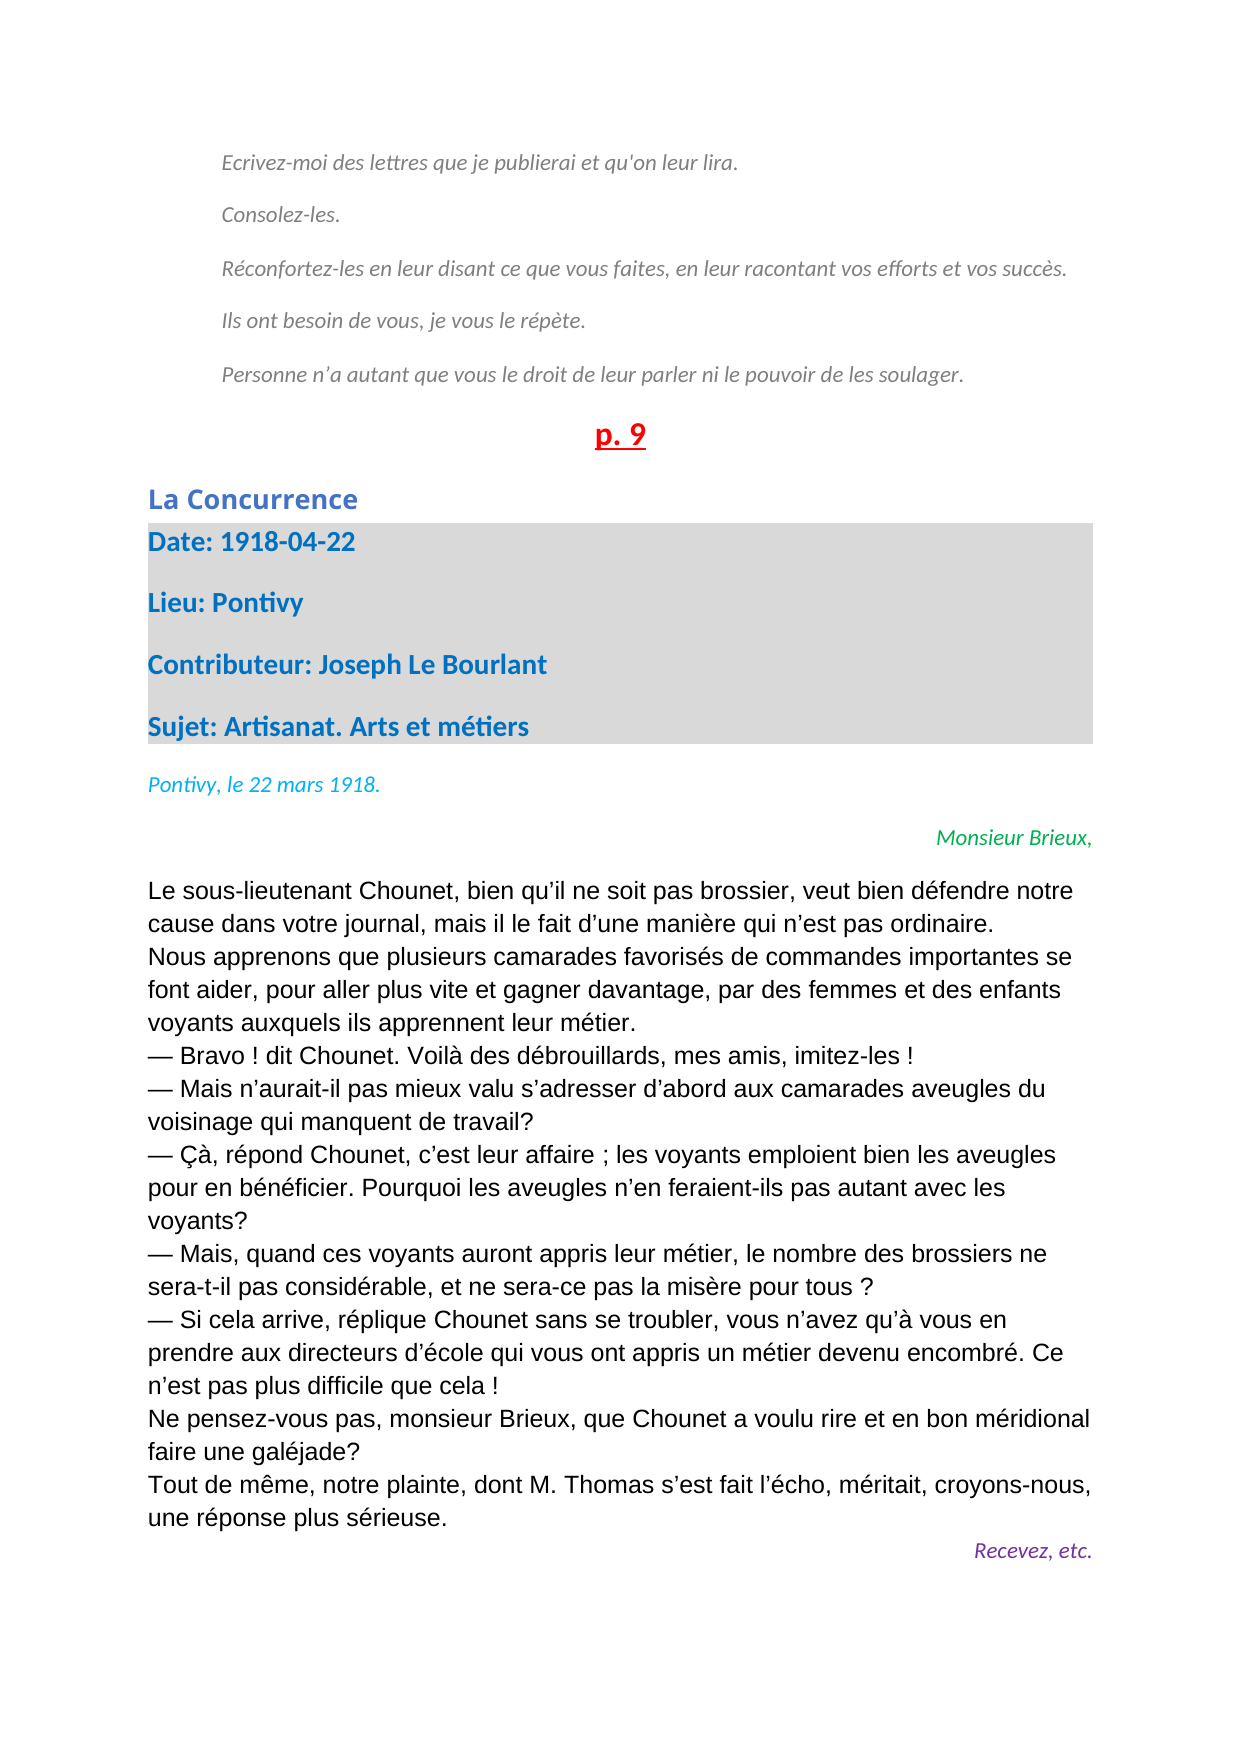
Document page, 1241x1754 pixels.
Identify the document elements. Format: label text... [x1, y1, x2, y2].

text Contributeur: Joseph Le Bourlant [148, 646, 1093, 682]
text Sujet: Artisanat. Arts et métiers [148, 708, 1093, 744]
text Lieu: Pontivy [148, 584, 1093, 620]
subtitle La Concurrence [148, 480, 1093, 517]
text Recevez, etc. [148, 1536, 1093, 1564]
text Personne n’a autant que vous le droit de leur parler ni le pouvoir de les soulager. [148, 360, 1093, 388]
text — Mais, quand ces voyants auront appris leur métier, le nombre des brossiers ne sera-t-il pas considérable, et ne sera-ce pas la misère pour tous ? [148, 1239, 1093, 1301]
text — Bravo ! dit Chounet. Voilà des débrouillards, mes amis, imitez-les ! [148, 1041, 1093, 1070]
text Consolez-les. [148, 201, 1093, 229]
text Pontivy, le 22 mars 1918. [148, 770, 1093, 798]
text Ne pensez-vous pas, monsieur Brieux, que Chounet a voulu rire et en bon méridional faire une galéjade? [148, 1404, 1093, 1466]
text Réconfortez-les en leur disant ce que vous faites, en leur racontant vos efforts et vos succès. [148, 254, 1093, 282]
text Monsieur Brieux, [148, 823, 1093, 851]
text Ecrivez-moi des lettres que je publierai et qu'on leur lira. [148, 148, 1093, 176]
text — Mais n’aurait-il pas mieux valu s’adresser d’abord aux camarades aveugles du voisinage qui manquent de travail? [148, 1074, 1093, 1136]
text Le sous-lieutenant Chounet, bien qu’il ne soit pas brossier, veut bien défendre notre cause dans votre journal, mais il le fait d’une manière qui n’est pas ordinaire. [148, 876, 1093, 938]
text Ils ont besoin de vous, je vous le répète. [148, 307, 1093, 335]
text — Si cela arrive, réplique Chounet sans se troubler, vous n’avez qu’à vous en prendre aux directeurs d’école qui vous ont appris un métier devenu encombré. Ce n’est pas plus difficile que cela ! [148, 1305, 1093, 1400]
text Tout de même, notre plainte, dont M. Thomas s’est fait l’écho, méritait, croyons-nous, une réponse plus sérieuse. [148, 1470, 1093, 1532]
text Nous apprenons que plusieurs camarades favorisés de commandes importantes se font aider, pour aller plus vite et gagner davantage, par des femmes et des enfants voyants auxquels ils apprennent leur métier. [148, 942, 1093, 1037]
text Date: 1918-04-22 [148, 523, 1093, 558]
text — Çà, répond Chounet, c’est leur affaire ; les voyants emploient bien les aveugles pour en bénéficier. Pourquoi les aveugles n’en feraient-ils pas autant avec les voyants? [148, 1140, 1093, 1235]
text p. 9 [148, 413, 1093, 453]
